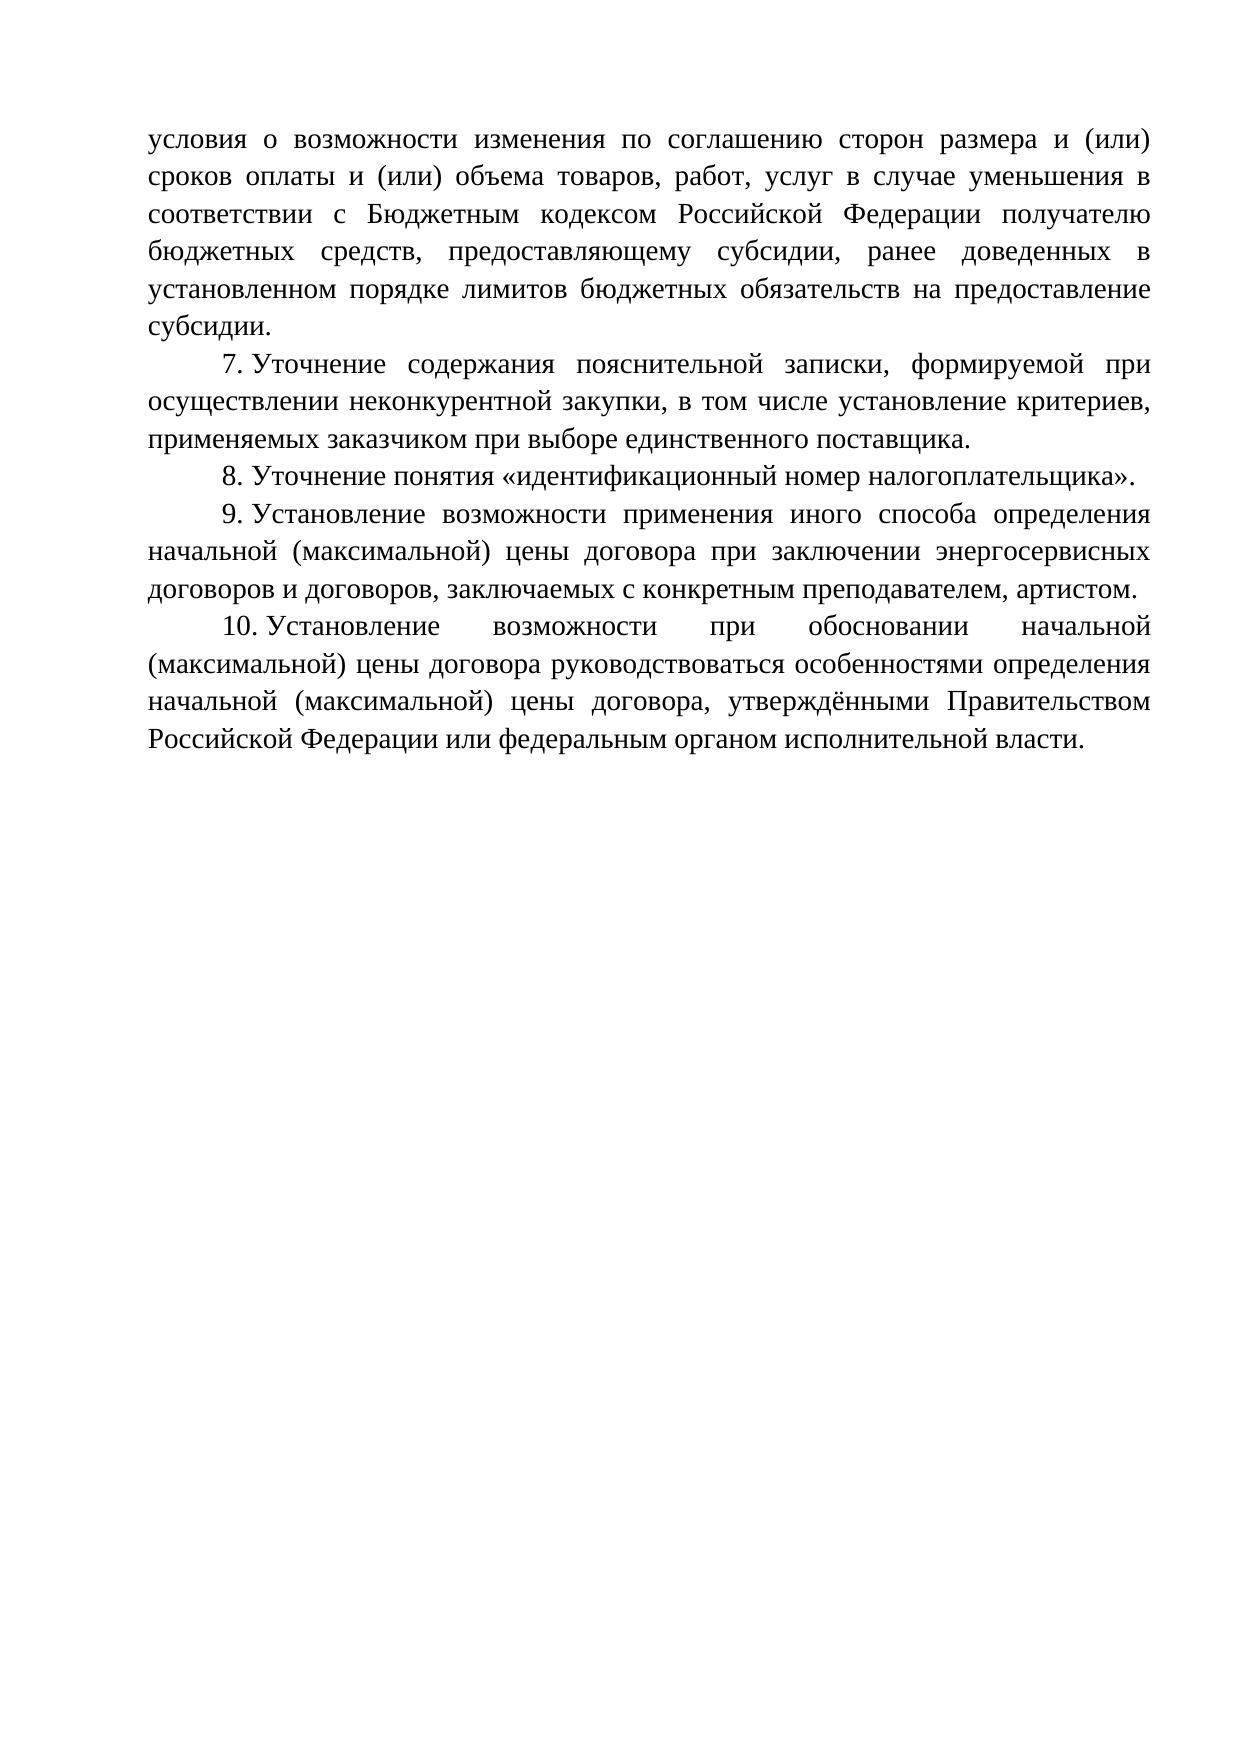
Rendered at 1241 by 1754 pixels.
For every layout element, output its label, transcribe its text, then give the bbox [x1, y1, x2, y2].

text 10. Установление возможности при обосновании начальной (максимальной) цены договора руководствоваться особенностями определения начальной (максимальной) цены договора, утверждёнными Правительством Российской Федерации или федеральным органом исполнительной власти. [148, 606, 1152, 756]
text 8. Уточнение понятия «идентификационный номер налогоплательщика». [148, 456, 1152, 493]
text 7. Уточнение содержания пояснительной записки, формируемой при осуществлении неконкурентной закупки, в том числе установление критериев, применяемых заказчиком при выборе единственного поставщика. [148, 343, 1152, 456]
text условия о возможности изменения по соглашению сторон размера и (или) сроков оплаты и (или) объема товаров, работ, услуг в случае уменьшения в соответствии с Бюджетным кодексом Российской Федерации получателю бюджетных средств, предоставляющему субсидии, ранее доведенных в установленном порядке лимитов бюджетных обязательств на предоставление субсидии. [148, 118, 1152, 343]
text 9. Установление возможности применения иного способа определения начальной (максимальной) цены договора при заключении энергосервисных договоров и договоров, заключаемых с конкретным преподавателем, артистом. [148, 493, 1152, 606]
